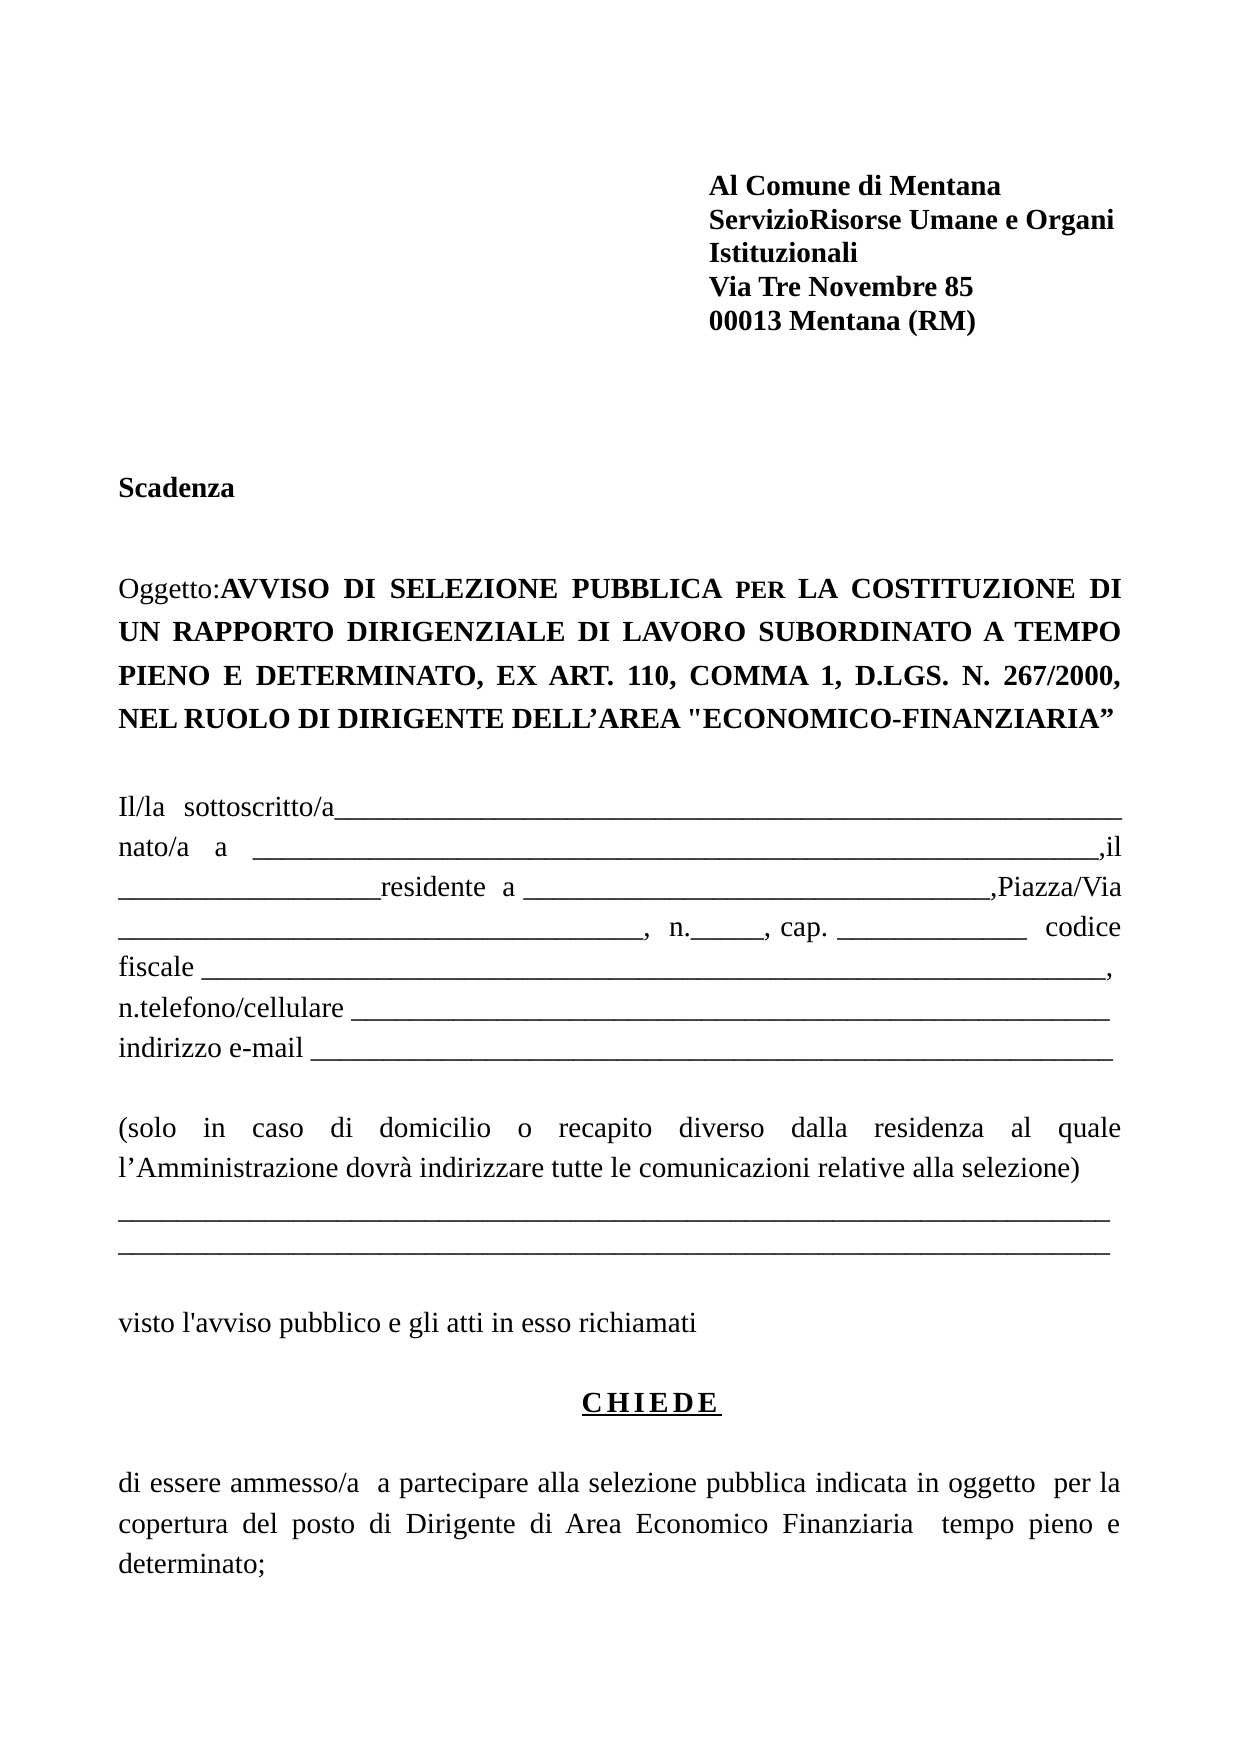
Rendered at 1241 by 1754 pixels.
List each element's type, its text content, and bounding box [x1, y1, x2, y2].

text n.telefono/cellulare ____________________________________________________ [118, 990, 1122, 1023]
text Oggetto:AVVISO DI SELEZIONE PUBBLICA PER LA COSTITUZIONE DI UN RAPPORTO DIRIGENZIALE DI LAVORO SUBORDINATO A TEMPO PIENO E DETERMINATO, EX ART. 110, COMMA 1, D.LGS. N. 267/2000, NEL RUOLO DI DIRIGENTE DELL’AREA "ECONOMICO-FINANZIARIA” [118, 571, 1122, 735]
text ServizioRisorse Umane e Organi Istituzionali [709, 202, 1122, 269]
text indirizzo e-mail _______________________________________________________ [118, 1030, 1122, 1063]
text Al Comune di Mentana [709, 168, 1122, 202]
text ____________________________________________________________________ [118, 1224, 1122, 1258]
text ____________________________________________________________________ [118, 1191, 1122, 1224]
text Il/la sottoscritto/a______________________________________________________ nato/a a __________________________________________________________,il __________________residente a ________________________________,Piazza/Via ____________________________________, n._____, cap. _____________ codice fiscale ______________________________________________________________, [118, 789, 1122, 983]
text 00013 Mentana (RM) [709, 303, 1122, 336]
text CHIEDE [118, 1385, 1122, 1419]
text Scadenza [118, 470, 1122, 504]
text (solo in caso di domicilio o recapito diverso dalla residenza al quale l’Amministrazione dovrà indirizzare tutte le comunicazioni relative alla selezione) [118, 1110, 1122, 1184]
text di essere ammesso/a a partecipare alla selezione pubblica indicata in oggetto per la copertura del posto di Dirigente di Area Economico Finanziaria tempo pieno e determinato; [118, 1466, 1122, 1579]
text Via Tre Novembre 85 [709, 269, 1122, 303]
text visto l'avviso pubblico e gli atti in esso richiamati [118, 1305, 1122, 1338]
